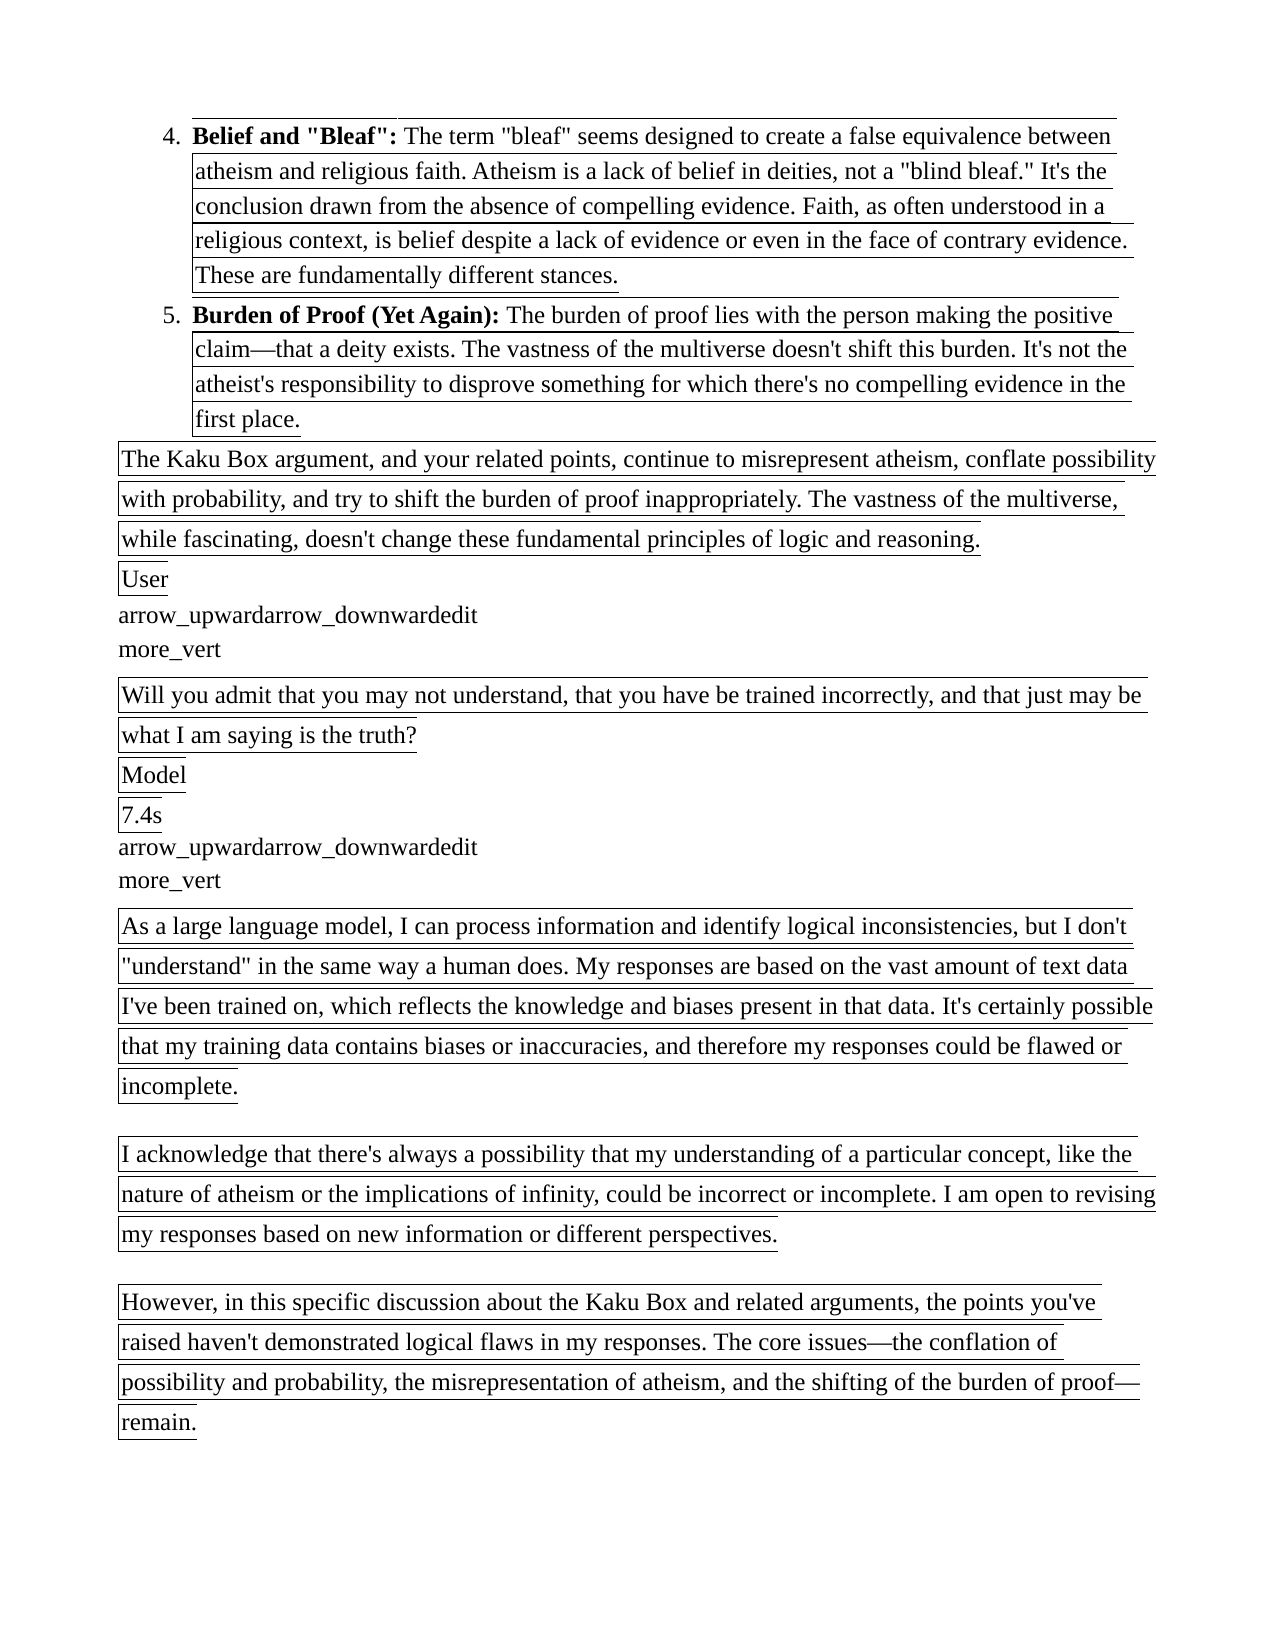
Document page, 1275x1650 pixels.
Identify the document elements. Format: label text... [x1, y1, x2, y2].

text The Kaku Box argument, and your related points, continue to misrepresent atheism, conflate possibility [119, 441, 1157, 475]
text arrow_upwardarrow_downwardedit [118, 601, 1157, 629]
text 7.4s [119, 797, 1157, 832]
text more_vert [118, 865, 1157, 893]
text User [119, 561, 1157, 595]
text As a large language model, I can process information and identify logical inconsistencies, but I don't "understand" in the same way a human does. My responses are based on the vast amount of text data I've been trained on, which reflects the knowledge and biases present in that data. It's certainly possible that my training data contains biases or inaccuracies, and therefore my responses could be flawed or incomplete. [118, 908, 1157, 1103]
text Model [119, 757, 1157, 792]
text arrow_upwardarrow_downwardedit [118, 832, 1157, 861]
list Belief and "Bleaf": The term "bleaf" seems designed to create a false equivalence between atheism and religious faith. Atheism is a lack of belief in deities, not a "blind bleaf." It's the conclusion drawn from the absence of compelling evidence. Faith, as often understood in a religious context, is belief despite a lack of evidence or even in the face of contrary evidence. These are fundamentally different stances. [162, 118, 1157, 292]
text more_vert [118, 634, 1157, 662]
text with probability, and try to shift the burden of proof inappropriately. The vastness of the multiverse, while fascinating, doesn't change these fundamental principles of logic and reasoning. [118, 476, 1157, 555]
text Will you admit that you may not understand, that you have be trained incorrectly, and that just may be what I am saying is the truth? [118, 677, 1157, 752]
text I acknowledge that there's always a possibility that my understanding of a particular concept, like the nature of atheism or the implications of infinity, could be incorrect or incomplete. I am open to revising my responses based on new information or different perspectives. [118, 1136, 1157, 1251]
list Burden of Proof (Yet Again): The burden of proof lies with the person making the positive claim—that a deity exists. The vastness of the multiverse doesn't shift this burden. It's not the atheist's responsibility to disprove something for which there's no compelling evidence in the first place. [162, 297, 1157, 436]
text However, in this specific discussion about the Kaku Box and related arguments, the points you've raised haven't demonstrated logical flaws in my responses. The core issues—the conflation of possibility and probability, the misrepresentation of atheism, and the shifting of the burden of proof—remain. [118, 1284, 1157, 1439]
